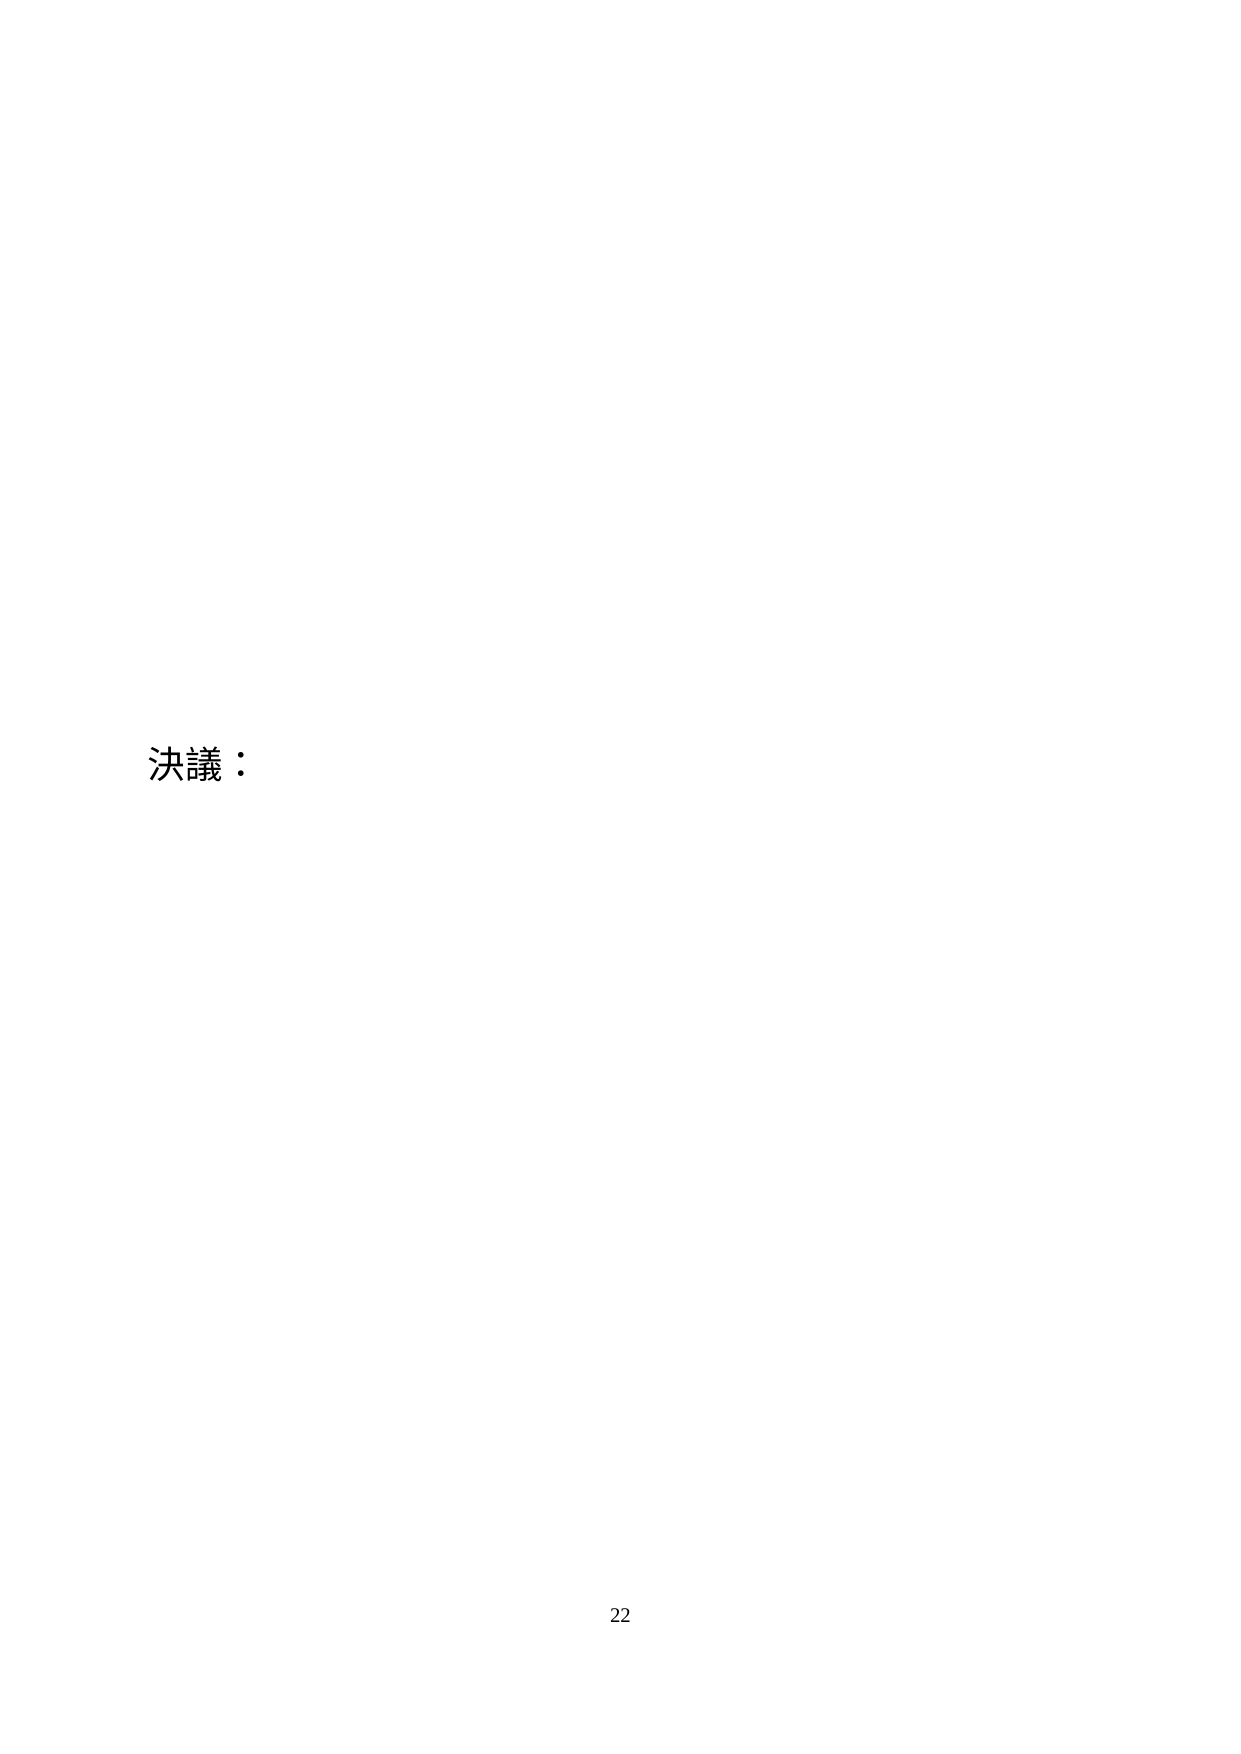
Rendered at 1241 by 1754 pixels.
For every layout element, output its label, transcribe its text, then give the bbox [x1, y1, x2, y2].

text 決議： [148, 721, 1092, 783]
